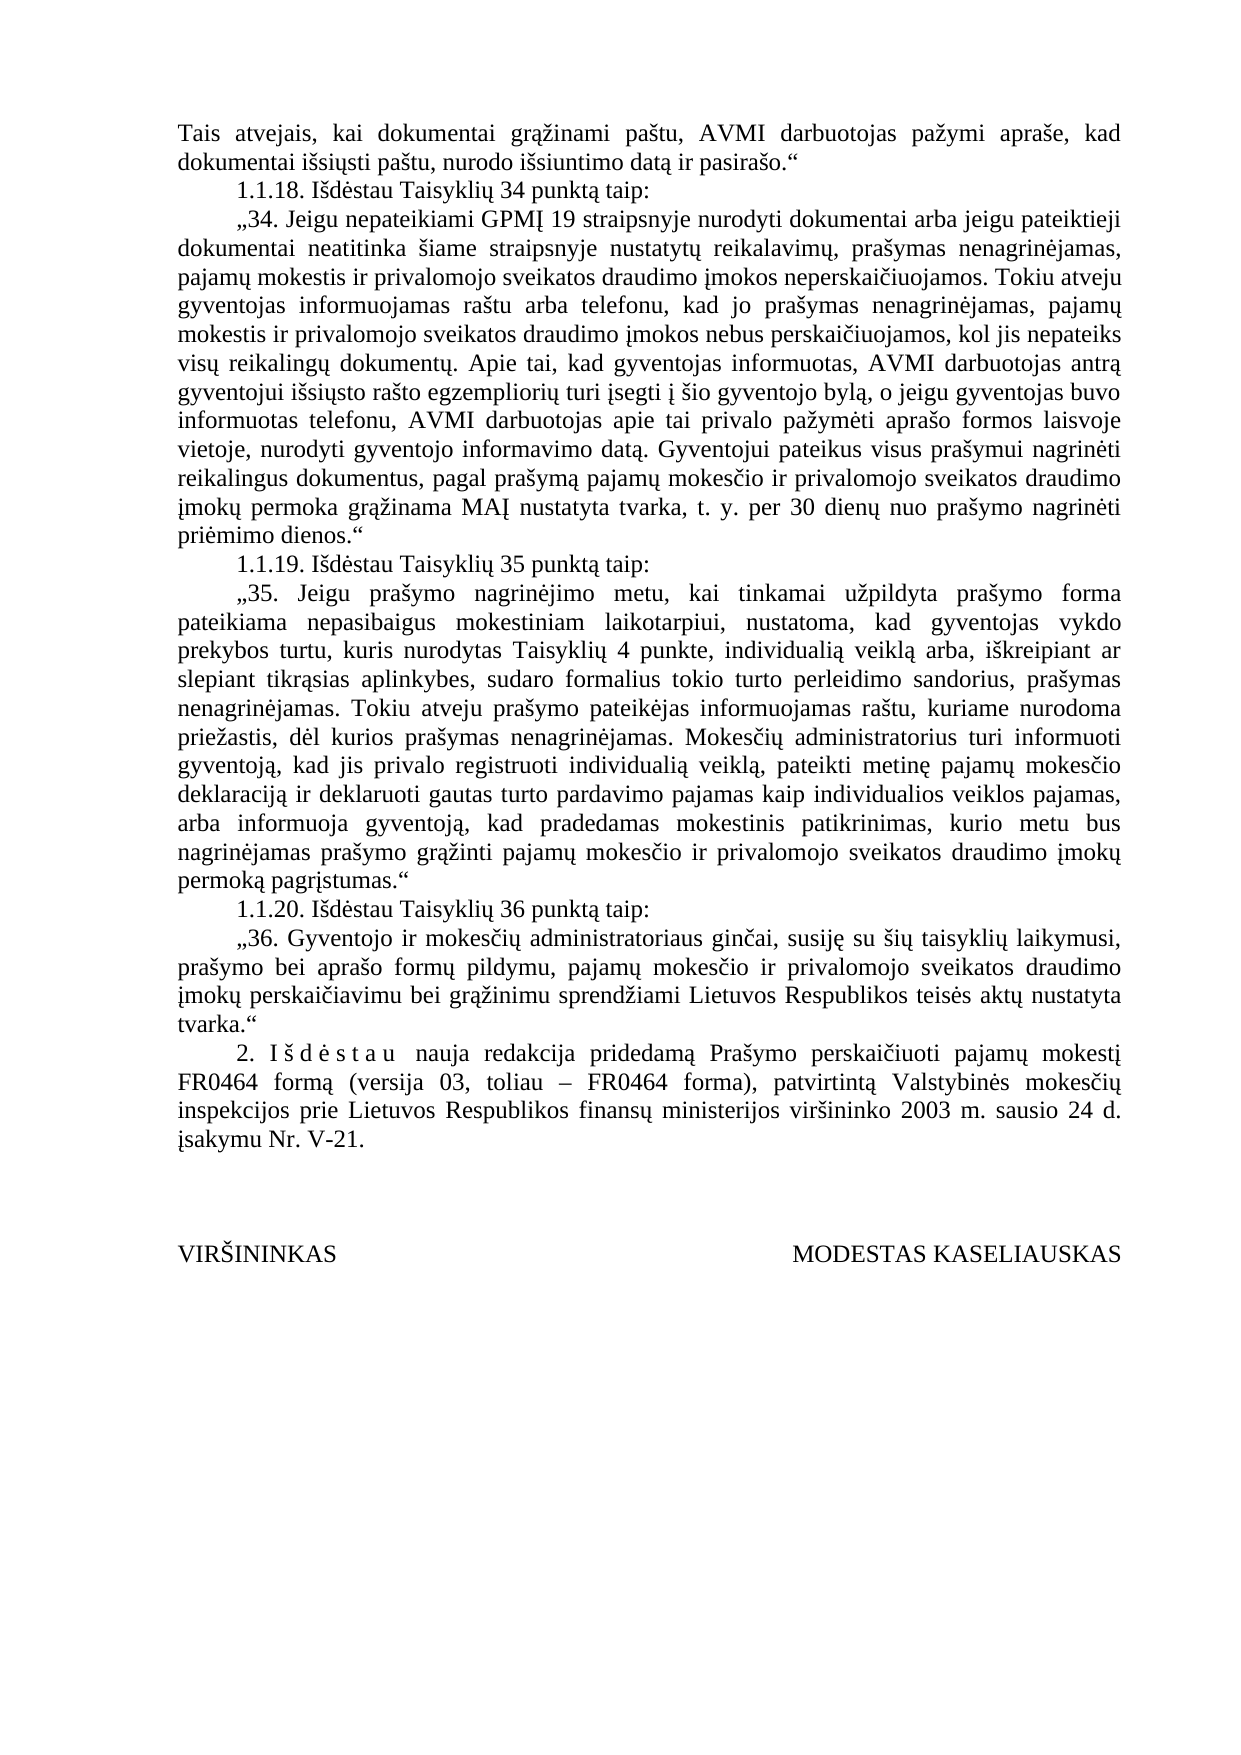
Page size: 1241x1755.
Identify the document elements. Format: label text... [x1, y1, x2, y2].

text „36. Gyventojo ir mokesčių administratoriaus ginčai, susiję su šių taisyklių laikymusi, prašymo bei aprašo formų pildymu, pajamų mokesčio ir privalomojo sveikatos draudimo įmokų perskaičiavimu bei grąžinimu sprendžiami Lietuvos Respublikos teisės aktų nustatyta tvarka.“ [177, 923, 1122, 1038]
text Tais atvejais, kai dokumentai grąžinami paštu, AVMI darbuotojas pažymi apraše, kad dokumentai išsiųsti paštu, nurodo išsiuntimo datą ir pasirašo.“ [177, 118, 1122, 176]
text 1.1.20. Išdėstau Taisyklių 36 punktą taip: [177, 894, 1122, 923]
text VIRŠININKAS MODESTAS KASELIAUSKAS [177, 1239, 1122, 1268]
text 1.1.19. Išdėstau Taisyklių 35 punktą taip: [177, 549, 1122, 578]
text 1.1.18. Išdėstau Taisyklių 34 punktą taip: [177, 176, 1122, 204]
text „35. Jeigu prašymo nagrinėjimo metu, kai tinkamai užpildyta prašymo forma pateikiama nepasibaigus mokestiniam laikotarpiui, nustatoma, kad gyventojas vykdo prekybos turtu, kuris nurodytas Taisyklių 4 punkte, individualią veiklą arba, iškreipiant ar slepiant tikrąsias aplinkybes, sudaro formalius tokio turto perleidimo sandorius, prašymas nenagrinėjamas. Tokiu atveju prašymo pateikėjas informuojamas raštu, kuriame nurodoma priežastis, dėl kurios prašymas nenagrinėjamas. Mokesčių administratorius turi informuoti gyventoją, kad jis privalo registruoti individualią veiklą, pateikti metinę pajamų mokesčio deklaraciją ir deklaruoti gautas turto pardavimo pajamas kaip individualios veiklos pajamas, arba informuoja gyventoją, kad pradedamas mokestinis patikrinimas, kurio metu bus nagrinėjamas prašymo grąžinti pajamų mokesčio ir privalomojo sveikatos draudimo įmokų permoką pagrįstumas.“ [177, 578, 1122, 894]
text 2. Išdėstau nauja redakcija pridedamą Prašymo perskaičiuoti pajamų mokestį FR0464 formą (versija 03, toliau – FR0464 forma), patvirtintą Valstybinės mokesčių inspekcijos prie Lietuvos Respublikos finansų ministerijos viršininko 2003 m. sausio 24 d. įsakymu Nr. V-21. [177, 1038, 1122, 1153]
text „34. Jeigu nepateikiami GPMĮ 19 straipsnyje nurodyti dokumentai arba jeigu pateiktieji dokumentai neatitinka šiame straipsnyje nustatytų reikalavimų, prašymas nenagrinėjamas, pajamų mokestis ir privalomojo sveikatos draudimo įmokos neperskaičiuojamos. Tokiu atveju gyventojas informuojamas raštu arba telefonu, kad jo prašymas nenagrinėjamas, pajamų mokestis ir privalomojo sveikatos draudimo įmokos nebus perskaičiuojamos, kol jis nepateiks visų reikalingų dokumentų. Apie tai, kad gyventojas informuotas, AVMI darbuotojas antrą gyventojui išsiųsto rašto egzempliorių turi įsegti į šio gyventojo bylą, o jeigu gyventojas buvo informuotas telefonu, AVMI darbuotojas apie tai privalo pažymėti aprašo formos laisvoje vietoje, nurodyti gyventojo informavimo datą. Gyventojui pateikus visus prašymui nagrinėti reikalingus dokumentus, pagal prašymą pajamų mokesčio ir privalomojo sveikatos draudimo įmokų permoka grąžinama MAĮ nustatyta tvarka, t. y. per 30 dienų nuo prašymo nagrinėti priėmimo dienos.“ [177, 204, 1122, 549]
